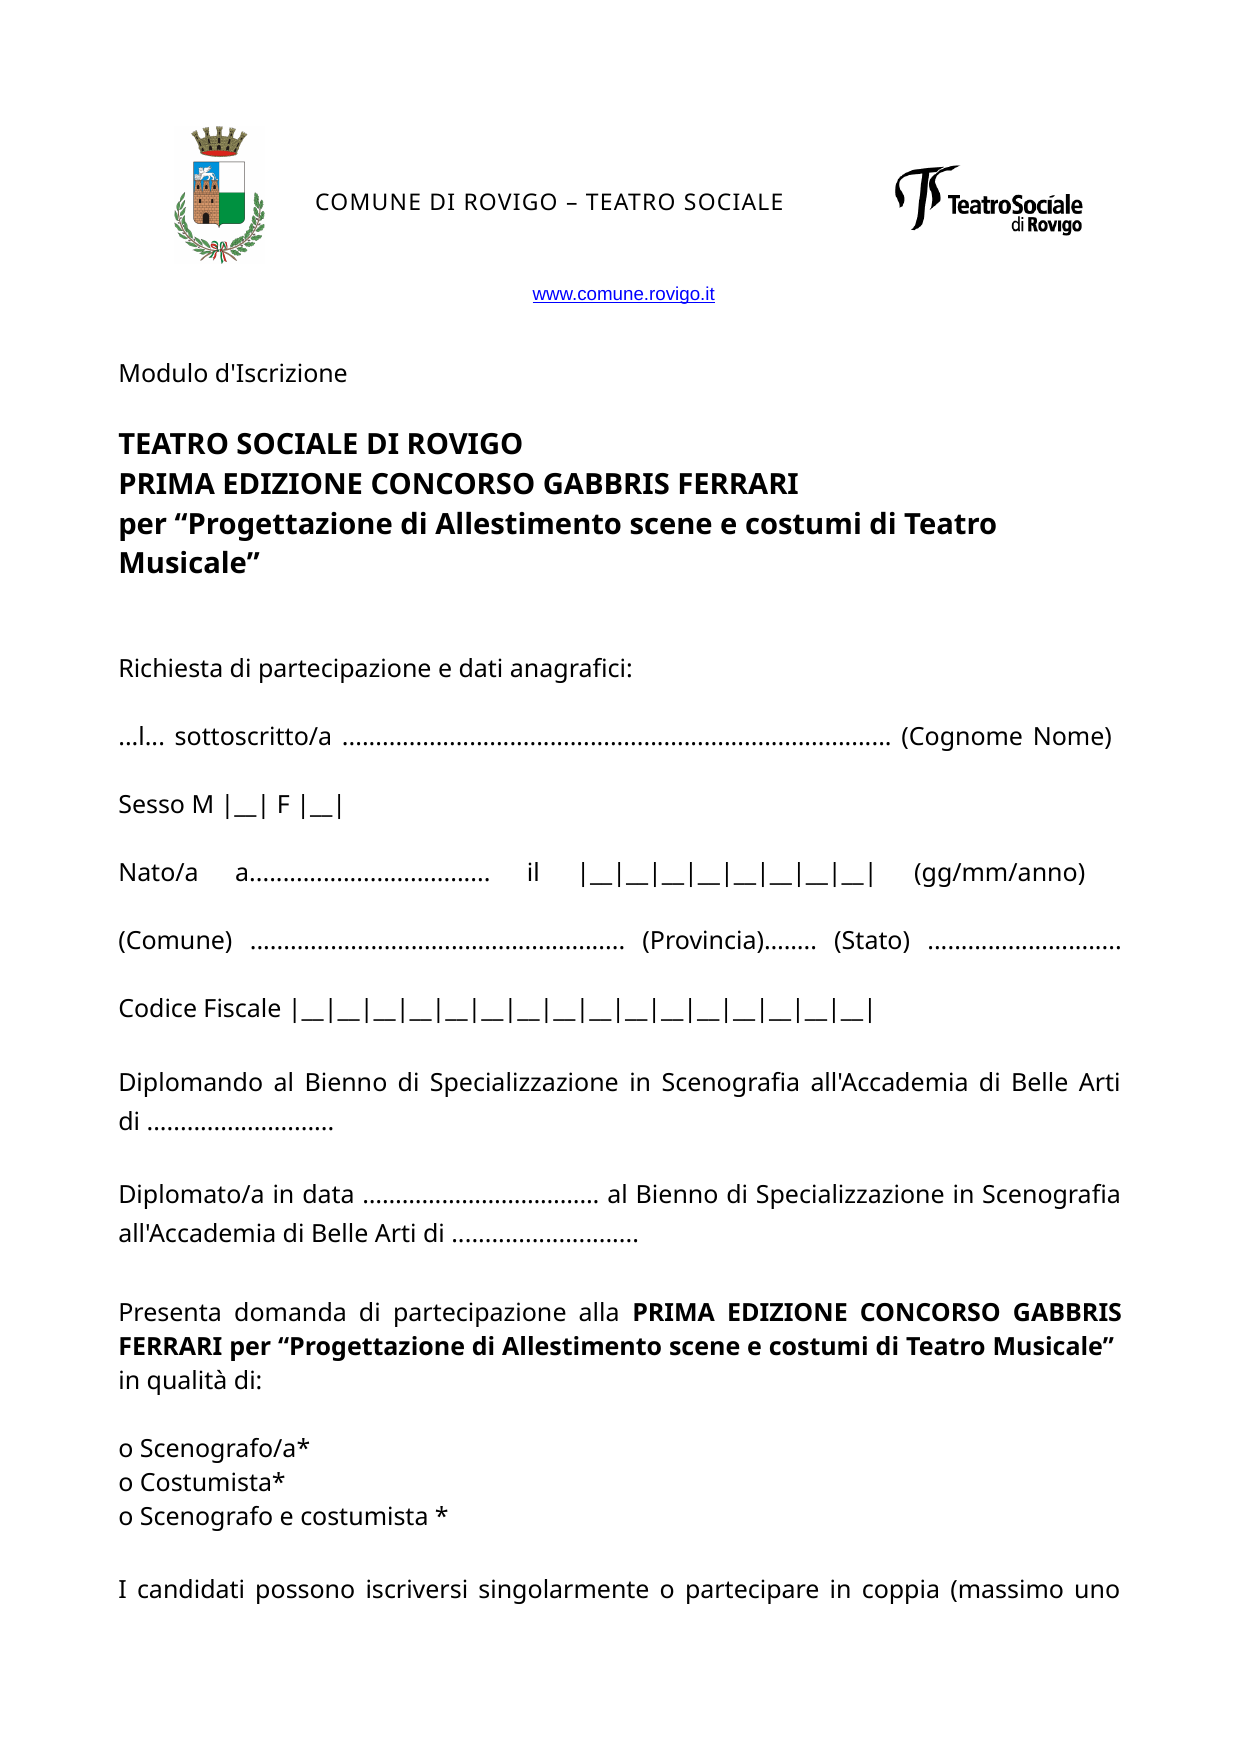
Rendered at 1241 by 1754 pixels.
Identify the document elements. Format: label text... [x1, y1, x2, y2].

picture [174, 126, 265, 264]
text o Costumista* [118, 1464, 1122, 1498]
text Presenta domanda di partecipazione alla PRIMA EDIZIONE CONCORSO GABBRIS FERRARI per “Progettazione di Allestimento scene e costumi di Teatro Musicale” in qualità di: [118, 1294, 1122, 1396]
text Nato/a a.................................... il |__|__|__|__|__|__|__|__| (gg/mm/anno) [118, 855, 1122, 923]
text Diplomando al Bienno di Specializzazione in Scenografia all'Accademia di Belle Arti di ............................ [118, 1025, 1122, 1137]
text Richiesta di partecipazione e dati anagrafici: [118, 650, 1122, 684]
text o Scenografo e costumista * [118, 1498, 1122, 1533]
table_header COMUNE DI ROVIGO – TEATRO SOCIALE [118, 118, 1128, 263]
text Modulo d'Iscrizione TEATRO SOCIALE DI ROVIGO PRIMA EDIZIONE CONCORSO GABBRIS FERRARI per “Progettazione di Allestimento scene e costumi di Teatro Musicale” [118, 355, 1122, 582]
text I candidati possono iscriversi singolarmente o partecipare in coppia (massimo uno [118, 1533, 1122, 1606]
picture [885, 131, 1093, 270]
text ...l... sottoscritto/a .................................................................................. (Cognome Nome) [118, 684, 1122, 787]
text Diplomato/a in data ……………………………… al Bienno di Specializzazione in Scenografia all'Accademia di Belle Arti di ............................ [118, 1177, 1122, 1250]
text o Scenografo/a* [118, 1396, 1122, 1464]
text Sesso M |__| F |__| [118, 787, 1122, 821]
text (Comune) ........................................................ (Provincia)…….. (Stato) ............................. Codice Fiscale |__|__|__|__|__|__|__|__|__|__|__|__|__|__|__|__| [118, 923, 1122, 1025]
table_header [118, 264, 1128, 277]
table_cell www.comune.rovigo.it [118, 277, 1128, 310]
